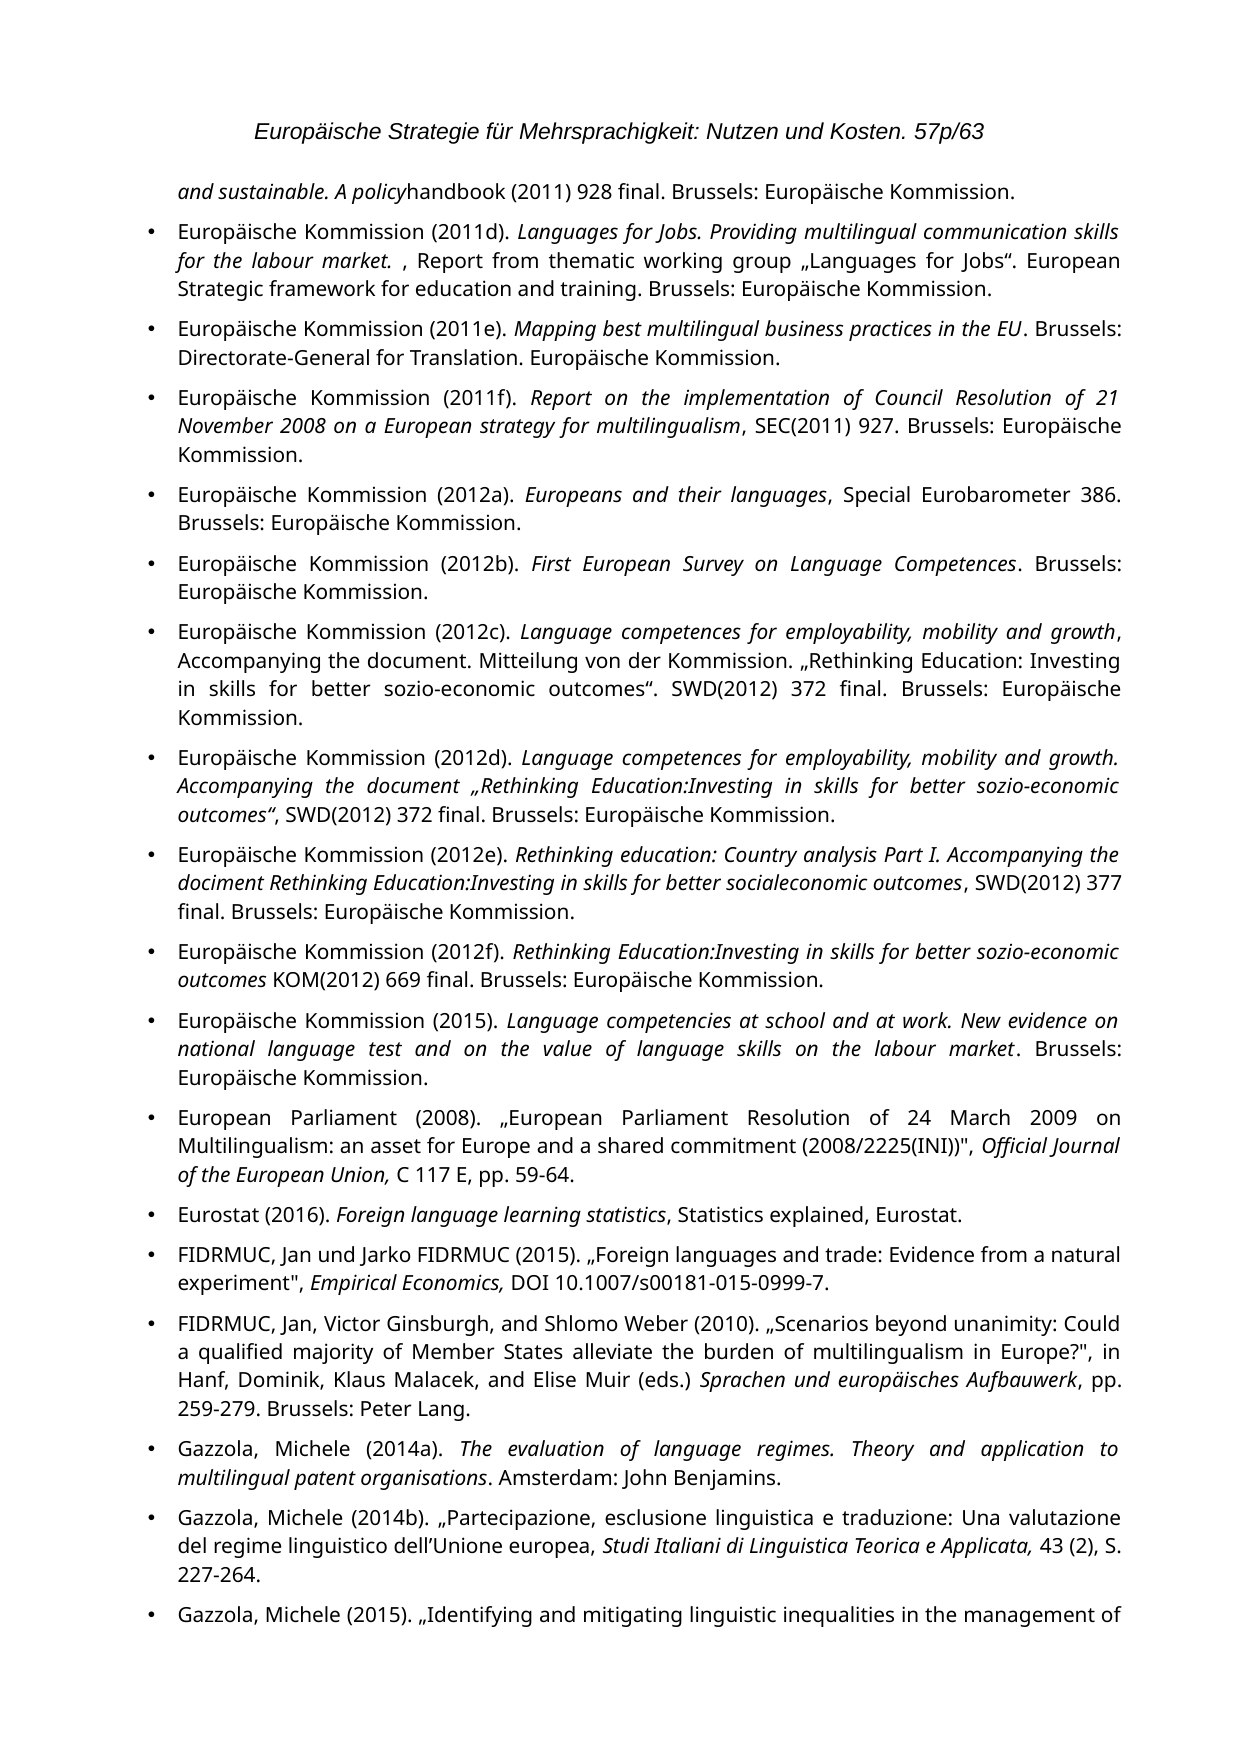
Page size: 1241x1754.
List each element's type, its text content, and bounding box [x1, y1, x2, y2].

list Europäische Kommission (2012b). First European Survey on Language Competences. Brussels: Europäische Kommission. [148, 549, 1122, 606]
list Eurostat (2016). Foreign language learning statistics, Statistics explained, Eurostat. [148, 1200, 1122, 1228]
list Gazzola, Michele (2014a). The evaluation of language regimes. Theory and application to multilingual patent organisations. Amsterdam: John Benjamins. [148, 1434, 1122, 1491]
list Gazzola, Michele (2015). „Identifying and mitigating linguistic inequalities in the management of [148, 1600, 1122, 1628]
list Europäische Kommission (2012d). Language competences for employability, mobility and growth. Accompanying the document „Rethinking Education:Investing in skills for better sozio-economic outcomes“, SWD(2012) 372 final. Brussels: Europäische Kommission. [148, 743, 1122, 828]
list Europäische Kommission (2012c). Language competences for employability, mobility and growth, Accompanying the document. Mitteilung von der Kommission. „Rethinking Education: Investing in skills for better sozio-economic outcomes“. SWD(2012) 372 final. Brussels: Europäische Kommission. [148, 617, 1122, 731]
list Europäische Kommission (2011d). Languages for Jobs. Providing multilingual communication skills for the labour market. , Report from thematic working group „Languages for Jobs“. European Strategic framework for education and training. Brussels: Europäische Kommission. [148, 217, 1122, 303]
list Europäische Kommission (2015). Language competencies at school and at work. New evidence on national language test and on the value of language skills on the labour market. Brussels: Europäische Kommission. [148, 1006, 1122, 1091]
list FIDRMUC, Jan, Victor Ginsburgh, and Shlomo Weber (2010). „Scenarios beyond unanimity: Could a qualified majority of Member States alleviate the burden of multilingualism in Europe?", in Hanf, Dominik, Klaus Malacek, and Elise Muir (eds.) Sprachen und europäisches Aufbauwerk, pp. 259-279. Brussels: Peter Lang. [148, 1309, 1122, 1422]
list FIDRMUC, Jan und Jarko FIDRMUC (2015). „Foreign languages and trade: Evidence from a natural experiment", Empirical Economics, DOI 10.1007/s00181-015-0999-7. [148, 1240, 1122, 1297]
list European Parliament (2008). „European Parliament Resolution of 24 March 2009 on Multilingualism: an asset for Europe and a shared commitment (2008/2225(INI))", Official Journal of the European Union, C 117 E, pp. 59-64. [148, 1103, 1122, 1188]
list Europäische Kommission (2012f). Rethinking Education:Investing in skills for better sozio-economic outcomes KOM(2012) 669 final. Brussels: Europäische Kommission. [148, 937, 1122, 994]
list Gazzola, Michele (2014b). „Partecipazione, esclusione linguistica e traduzione: Una valutazione del regime linguistico dell’Unione europea, Studi Italiani di Linguistica Teorica e Applicata, 43 (2), S. 227-264. [148, 1503, 1122, 1588]
list Europäische Kommission (2011f). Report on the implementation of Council Resolution of 21 November 2008 on a European strategy for multilingualism, SEC(2011) 927. Brussels: Europäische Kommission. [148, 383, 1122, 468]
list Europäische Kommission (2012e). Rethinking education: Country analysis Part I. Accompanying the dociment Rethinking Education:Investing in skills for better socialeconomic outcomes, SWD(2012) 377 final. Brussels: Europäische Kommission. [148, 840, 1122, 925]
list Europäische Kommission (2012a). Europeans and their languages, Special Eurobarometer 386. Brussels: Europäische Kommission. [148, 480, 1122, 537]
list Europäische Kommission (2011e). Mapping best multilingual business practices in the EU. Brussels: Directorate-General for Translation. Europäische Kommission. [148, 314, 1122, 371]
list and sustainable. A policyhandbook (2011) 928 final. Brussels: Europäische Kommission. [148, 177, 1122, 206]
